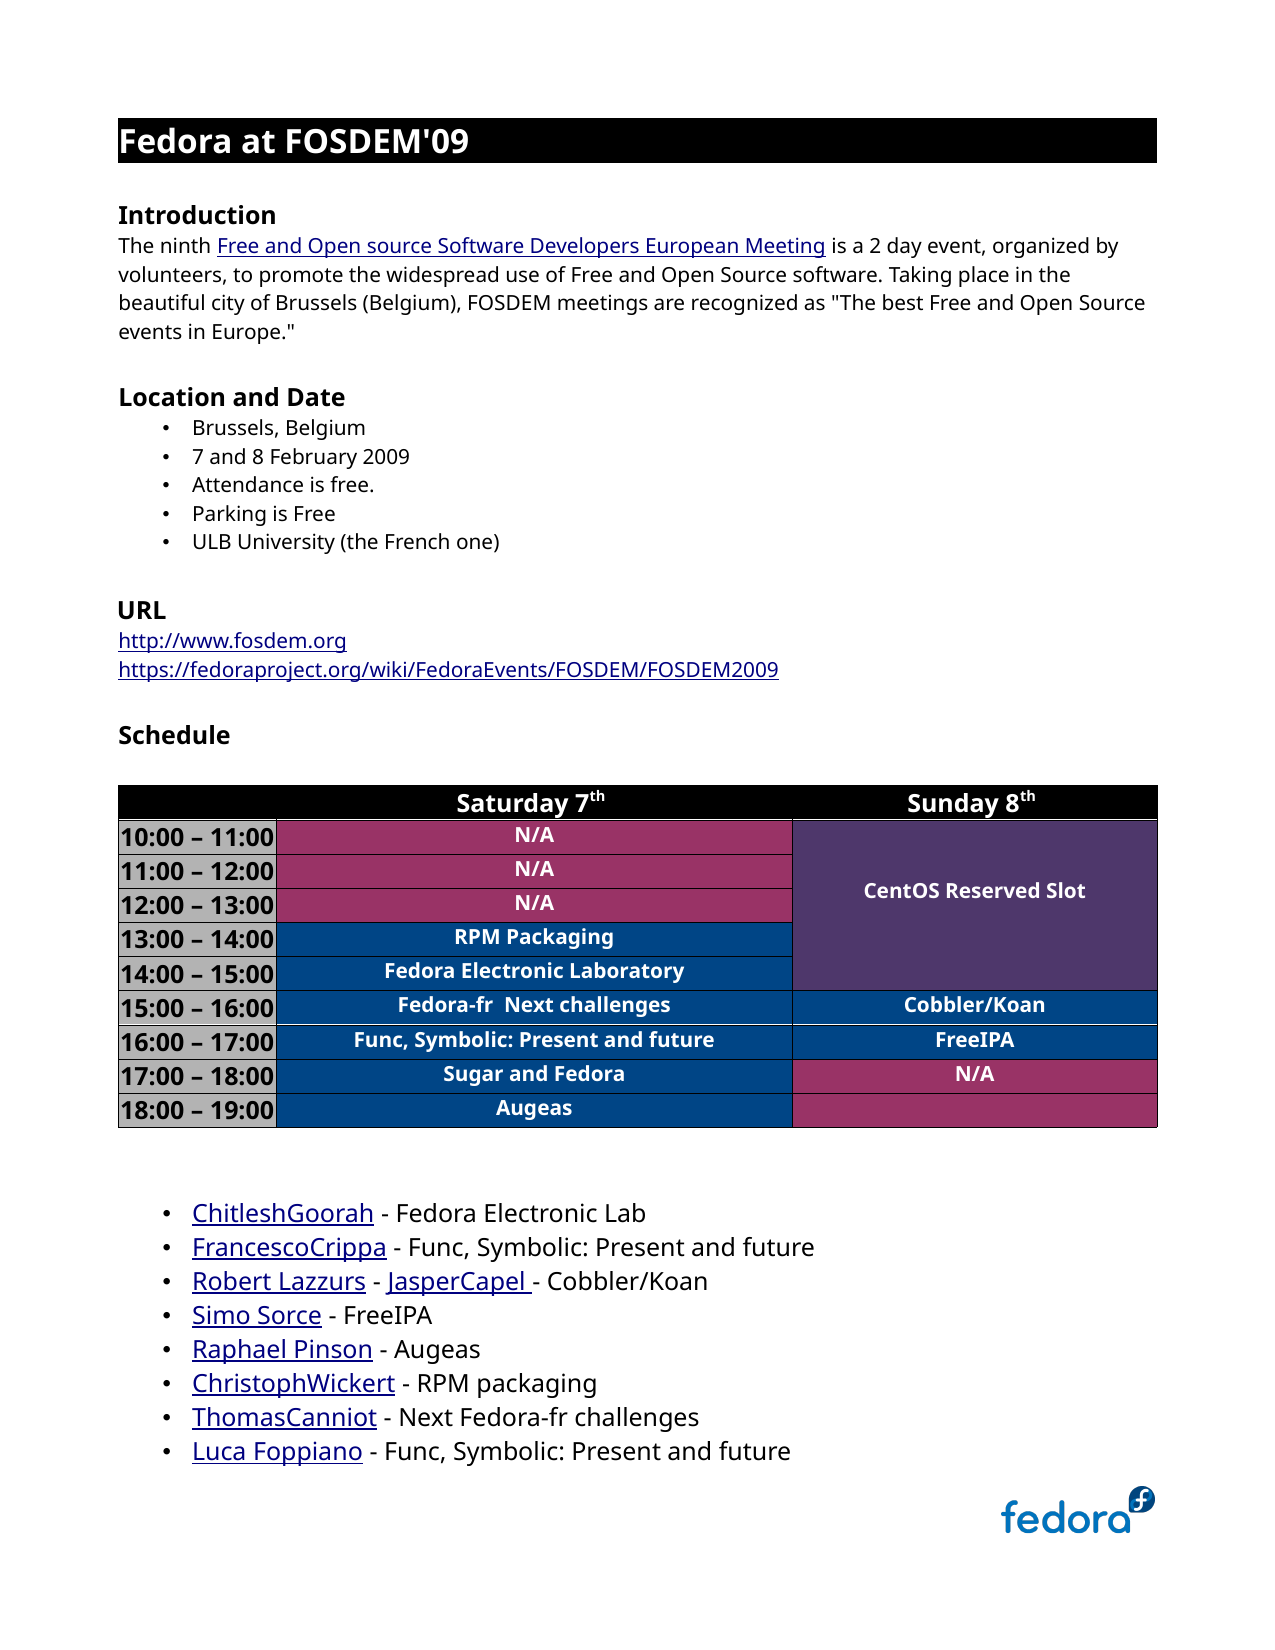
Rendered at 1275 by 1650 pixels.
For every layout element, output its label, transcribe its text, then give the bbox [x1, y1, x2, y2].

table_cell CentOS Reserved Slot [793, 905, 1157, 990]
list 7 and 8 February 2009 [162, 442, 1157, 470]
list Luca Foppiano - Func, Symbolic: Present and future [162, 1434, 1157, 1468]
picture [999, 1485, 1156, 1535]
table_cell Fedora-fr Next challenges [277, 991, 792, 1024]
list Raphael Pinson - Augeas [162, 1332, 1157, 1366]
list Simo Sorce - FreeIPA [162, 1297, 1157, 1332]
table_cell Func, Symbolic: Present and future [277, 1026, 792, 1059]
table_cell N/A [277, 889, 792, 922]
table_cell N/A [793, 1087, 1157, 1093]
list ThomasCanniot - Next Fedora-fr challenges [162, 1400, 1157, 1434]
table_header Saturday 7th [277, 786, 792, 819]
table_cell Fedora Electronic Laboratory [277, 957, 792, 990]
list Robert Lazzurs - JasperCapel - Cobbler/Koan [162, 1263, 1157, 1297]
table_cell 13:00 – 14:00 [119, 923, 276, 956]
table_cell 15:00 – 16:00 [119, 991, 276, 1024]
table_cell 17:00 – 18:00 [119, 1060, 276, 1093]
table_cell FreeIPA [793, 1026, 1157, 1059]
text http://www.fosdem.org [118, 626, 1157, 655]
text https://fedoraproject.org/wiki/FedoraEvents/FOSDEM/FOSDEM2009 [118, 655, 1157, 683]
table_cell 10:00 – 11:00 [119, 821, 276, 854]
table_cell N/A [277, 821, 792, 854]
table_cell 11:00 – 12:00 [119, 855, 276, 888]
list Parking is Free [162, 499, 1157, 527]
list FrancescoCrippa - Func, Symbolic: Present and future [162, 1229, 1157, 1263]
list ChitleshGoorah - Fedora Electronic Lab [162, 1195, 1157, 1229]
list Brussels, Belgium [162, 413, 1157, 442]
list Attendance is free. [162, 470, 1157, 499]
table_cell N/A [277, 855, 792, 888]
table_cell 16:00 – 17:00 [119, 1026, 276, 1059]
table_cell Augeas [277, 1121, 792, 1127]
table_cell [793, 1121, 1157, 1127]
text Schedule [117, 717, 1157, 751]
text URL [117, 592, 1157, 626]
table_cell Sugar and Fedora [277, 1060, 792, 1093]
table_cell RPM Packaging [277, 923, 792, 956]
table_cell 14:00 – 15:00 [119, 957, 276, 990]
table_cell 12:00 – 13:00 [119, 889, 276, 922]
text The ninth Free and Open source Software Developers European Meeting is a 2 day event, organized by volunteers, to promote the widespread use of Free and Open Source software. Taking place in the beautiful city of Brussels (Belgium), FOSDEM meetings are recognized as "The best Free and Open Source events in Europe." [118, 232, 1157, 345]
text Introduction [118, 198, 1157, 232]
list ULB University (the French one) [162, 527, 1157, 556]
list ChristophWickert - RPM packaging [162, 1366, 1157, 1400]
table_cell 18:00 – 19:00 [119, 1094, 276, 1127]
table_cell Cobbler/Koan [793, 991, 1157, 1024]
text Location and Date [118, 379, 1157, 413]
text Fedora at FOSDEM'09 [118, 118, 1157, 163]
table_header Sunday 8th [793, 786, 1157, 819]
